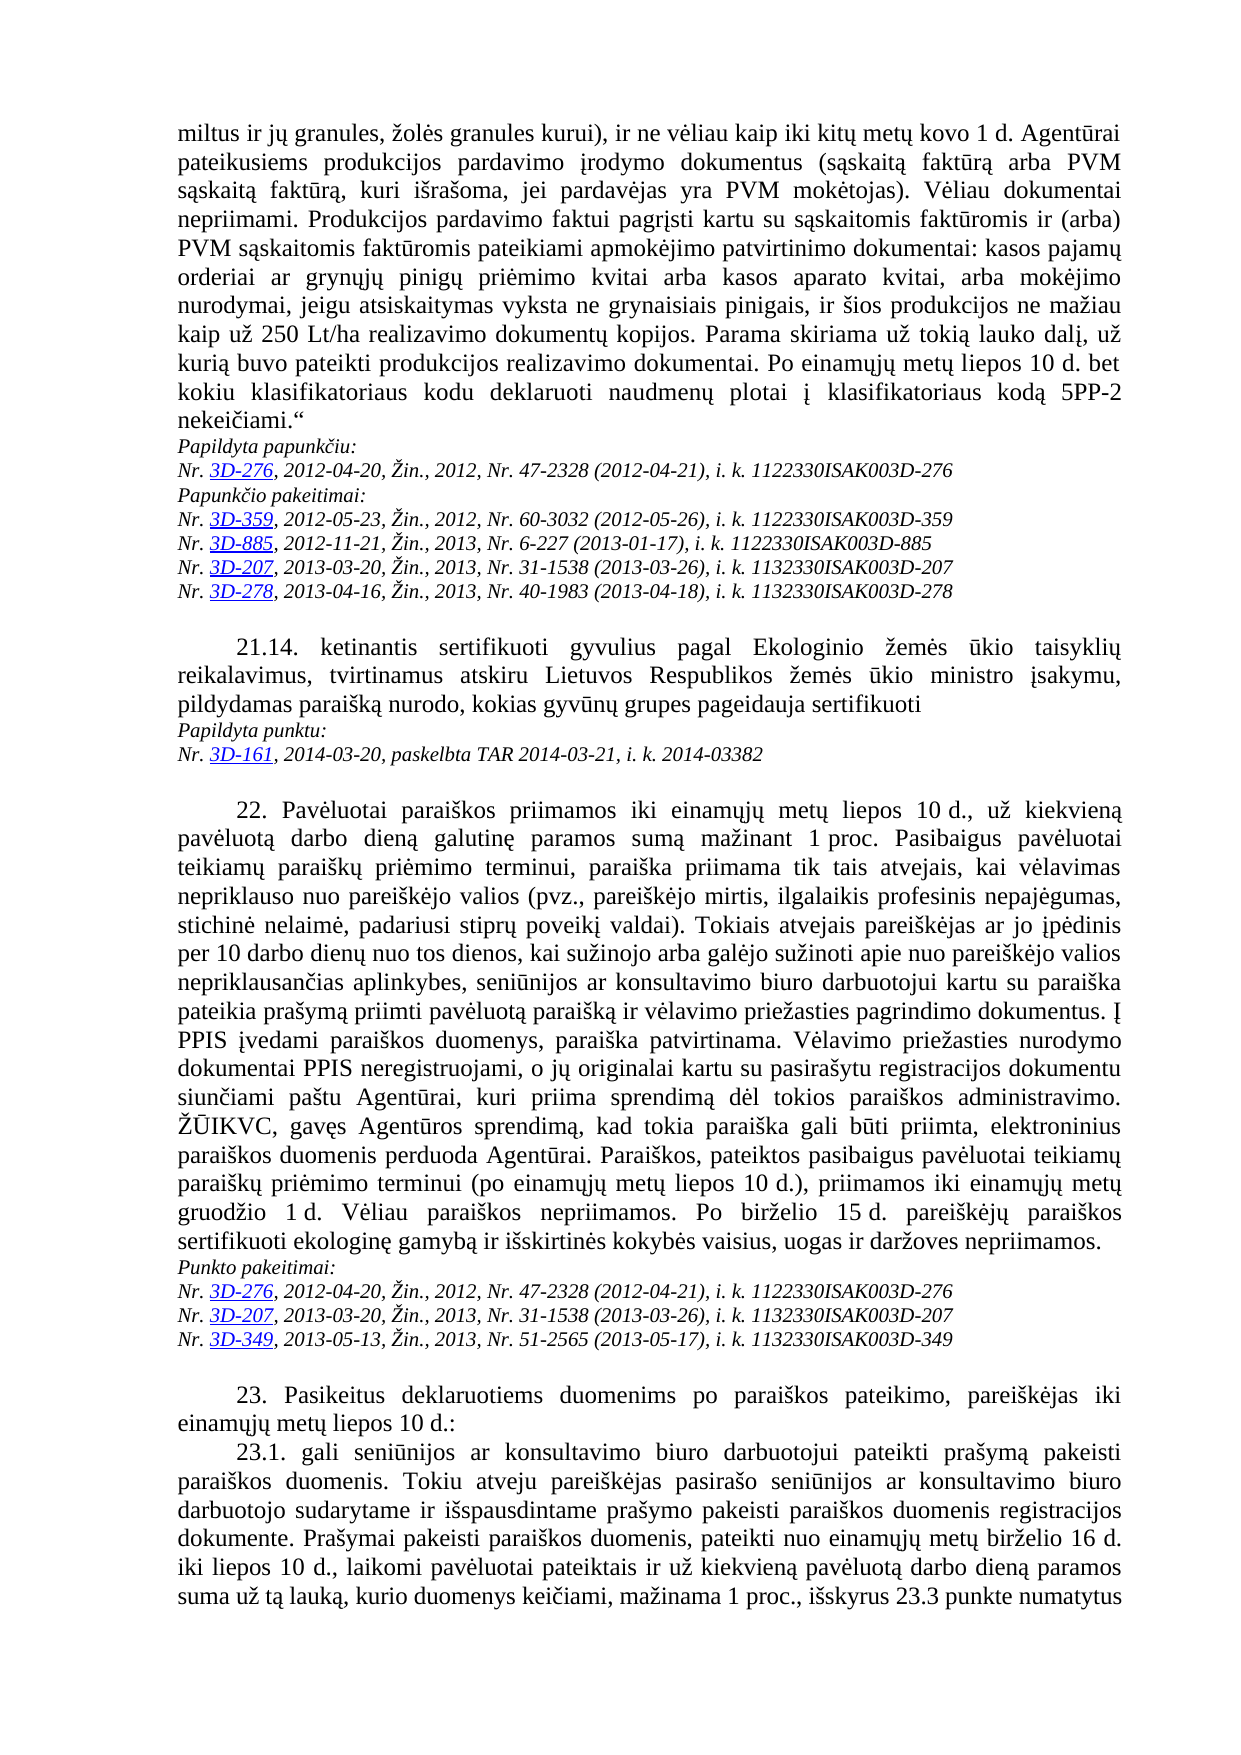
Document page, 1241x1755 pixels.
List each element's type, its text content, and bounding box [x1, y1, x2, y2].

text Nr. 3D-278, 2013-04-16, Žin., 2013, Nr. 40-1983 (2013-04-18), i. k. 1132330ISAK003D-278 [177, 579, 1122, 603]
text Nr. 3D-349, 2013-05-13, Žin., 2013, Nr. 51-2565 (2013-05-17), i. k. 1132330ISAK003D-349 [177, 1327, 1122, 1351]
text Papildyta punktu: [177, 718, 1122, 742]
text Nr. 3D-207, 2013-03-20, Žin., 2013, Nr. 31-1538 (2013-03-26), i. k. 1132330ISAK003D-207 [177, 1303, 1122, 1327]
text miltus ir jų granules, žolės granules kurui), ir ne vėliau kaip iki kitų metų kovo 1 d. Agentūrai pateikusiems produkcijos pardavimo įrodymo dokumentus (sąskaitą faktūrą arba PVM sąskaitą faktūrą, kuri išrašoma, jei pardavėjas yra PVM mokėtojas). Vėliau dokumentai nepriimami. Produkcijos pardavimo faktui pagrįsti kartu su sąskaitomis faktūromis ir (arba) PVM sąskaitomis faktūromis pateikiami apmokėjimo patvirtinimo dokumentai: kasos pajamų orderiai ar grynųjų pinigų priėmimo kvitai arba kasos aparato kvitai, arba mokėjimo nurodymai, jeigu atsiskaitymas vyksta ne grynaisiais pinigais, ir šios produkcijos ne mažiau kaip už 250 Lt/ha realizavimo dokumentų kopijos. Parama skiriama už tokią lauko dalį, už kurią buvo pateikti produkcijos realizavimo dokumentai. Po einamųjų metų liepos 10 d. bet kokiu klasifikatoriaus kodu deklaruoti naudmenų plotai į klasifikatoriaus kodą 5PP-2 nekeičiami.“ [177, 118, 1122, 434]
text Nr. 3D-885, 2012-11-21, Žin., 2013, Nr. 6-227 (2013-01-17), i. k. 1122330ISAK003D-885 [177, 531, 1122, 555]
text Punkto pakeitimai: [177, 1255, 1122, 1279]
text Nr. 3D-161, 2014-03-20, paskelbta TAR 2014-03-21, i. k. 2014-03382 [177, 742, 1122, 766]
text Nr. 3D-276, 2012-04-20, Žin., 2012, Nr. 47-2328 (2012-04-21), i. k. 1122330ISAK003D-276 [177, 1279, 1122, 1303]
text Papunkčio pakeitimai: [177, 482, 1122, 507]
text 22. Pavėluotai paraiškos priimamos iki einamųjų metų liepos 10 d., už kiekvieną pavėluotą darbo dieną galutinę paramos sumą mažinant 1 proc. Pasibaigus pavėluotai teikiamų paraiškų priėmimo terminui, paraiška priimama tik tais atvejais, kai vėlavimas nepriklauso nuo pareiškėjo valios (pvz., pareiškėjo mirtis, ilgalaikis profesinis nepajėgumas, stichinė nelaimė, padariusi stiprų poveikį valdai). Tokiais atvejais pareiškėjas ar jo įpėdinis per 10 darbo dienų nuo tos dienos, kai sužinojo arba galėjo sužinoti apie nuo pareiškėjo valios nepriklausančias aplinkybes, seniūnijos ar konsultavimo biuro darbuotojui kartu su paraiška pateikia prašymą priimti pavėluotą paraišką ir vėlavimo priežasties pagrindimo dokumentus. Į PPIS įvedami paraiškos duomenys, paraiška patvirtinama. Vėlavimo priežasties nurodymo dokumentai PPIS neregistruojami, o jų originalai kartu su pasirašytu registracijos dokumentu siunčiami paštu Agentūrai, kuri priima sprendimą dėl tokios paraiškos administravimo. ŽŪIKVC, gavęs Agentūros sprendimą, kad tokia paraiška gali būti priimta, elektroninius paraiškos duomenis perduoda Agentūrai. Paraiškos, pateiktos pasibaigus pavėluotai teikiamų paraiškų priėmimo terminui (po einamųjų metų liepos 10 d.), priimamos iki einamųjų metų gruodžio 1 d. Vėliau paraiškos nepriimamos. Po birželio 15 d. pareiškėjų paraiškos sertifikuoti ekologinę gamybą ir išskirtinės kokybės vaisius, uogas ir daržoves nepriimamos. [177, 795, 1122, 1255]
text Nr. 3D-359, 2012-05-23, Žin., 2012, Nr. 60-3032 (2012-05-26), i. k. 1122330ISAK003D-359 [177, 507, 1122, 531]
text 21.14. ketinantis sertifikuoti gyvulius pagal Ekologinio žemės ūkio taisyklių reikalavimus, tvirtinamus atskiru Lietuvos Respublikos žemės ūkio ministro įsakymu, pildydamas paraišką nurodo, kokias gyvūnų grupes pageidauja sertifikuoti [177, 632, 1122, 718]
text Nr. 3D-207, 2013-03-20, Žin., 2013, Nr. 31-1538 (2013-03-26), i. k. 1132330ISAK003D-207 [177, 555, 1122, 579]
text 23.1. gali seniūnijos ar konsultavimo biuro darbuotojui pateikti prašymą pakeisti paraiškos duomenis. Tokiu atveju pareiškėjas pasirašo seniūnijos ar konsultavimo biuro darbuotojo sudarytame ir išspausdintame prašymo pakeisti paraiškos duomenis registracijos dokumente. Prašymai pakeisti paraiškos duomenis, pateikti nuo einamųjų metų birželio 16 d. iki liepos 10 d., laikomi pavėluotai pateiktais ir už kiekvieną pavėluotą darbo dieną paramos suma už tą lauką, kurio duomenys keičiami, mažinama 1 proc., išskyrus 23.3 punkte numatytus [177, 1437, 1122, 1610]
text Nr. 3D-276, 2012-04-20, Žin., 2012, Nr. 47-2328 (2012-04-21), i. k. 1122330ISAK003D-276 [177, 458, 1122, 482]
text 23. Pasikeitus deklaruotiems duomenims po paraiškos pateikimo, pareiškėjas iki einamųjų metų liepos 10 d.: [177, 1380, 1122, 1437]
text Papildyta papunkčiu: [177, 434, 1122, 458]
